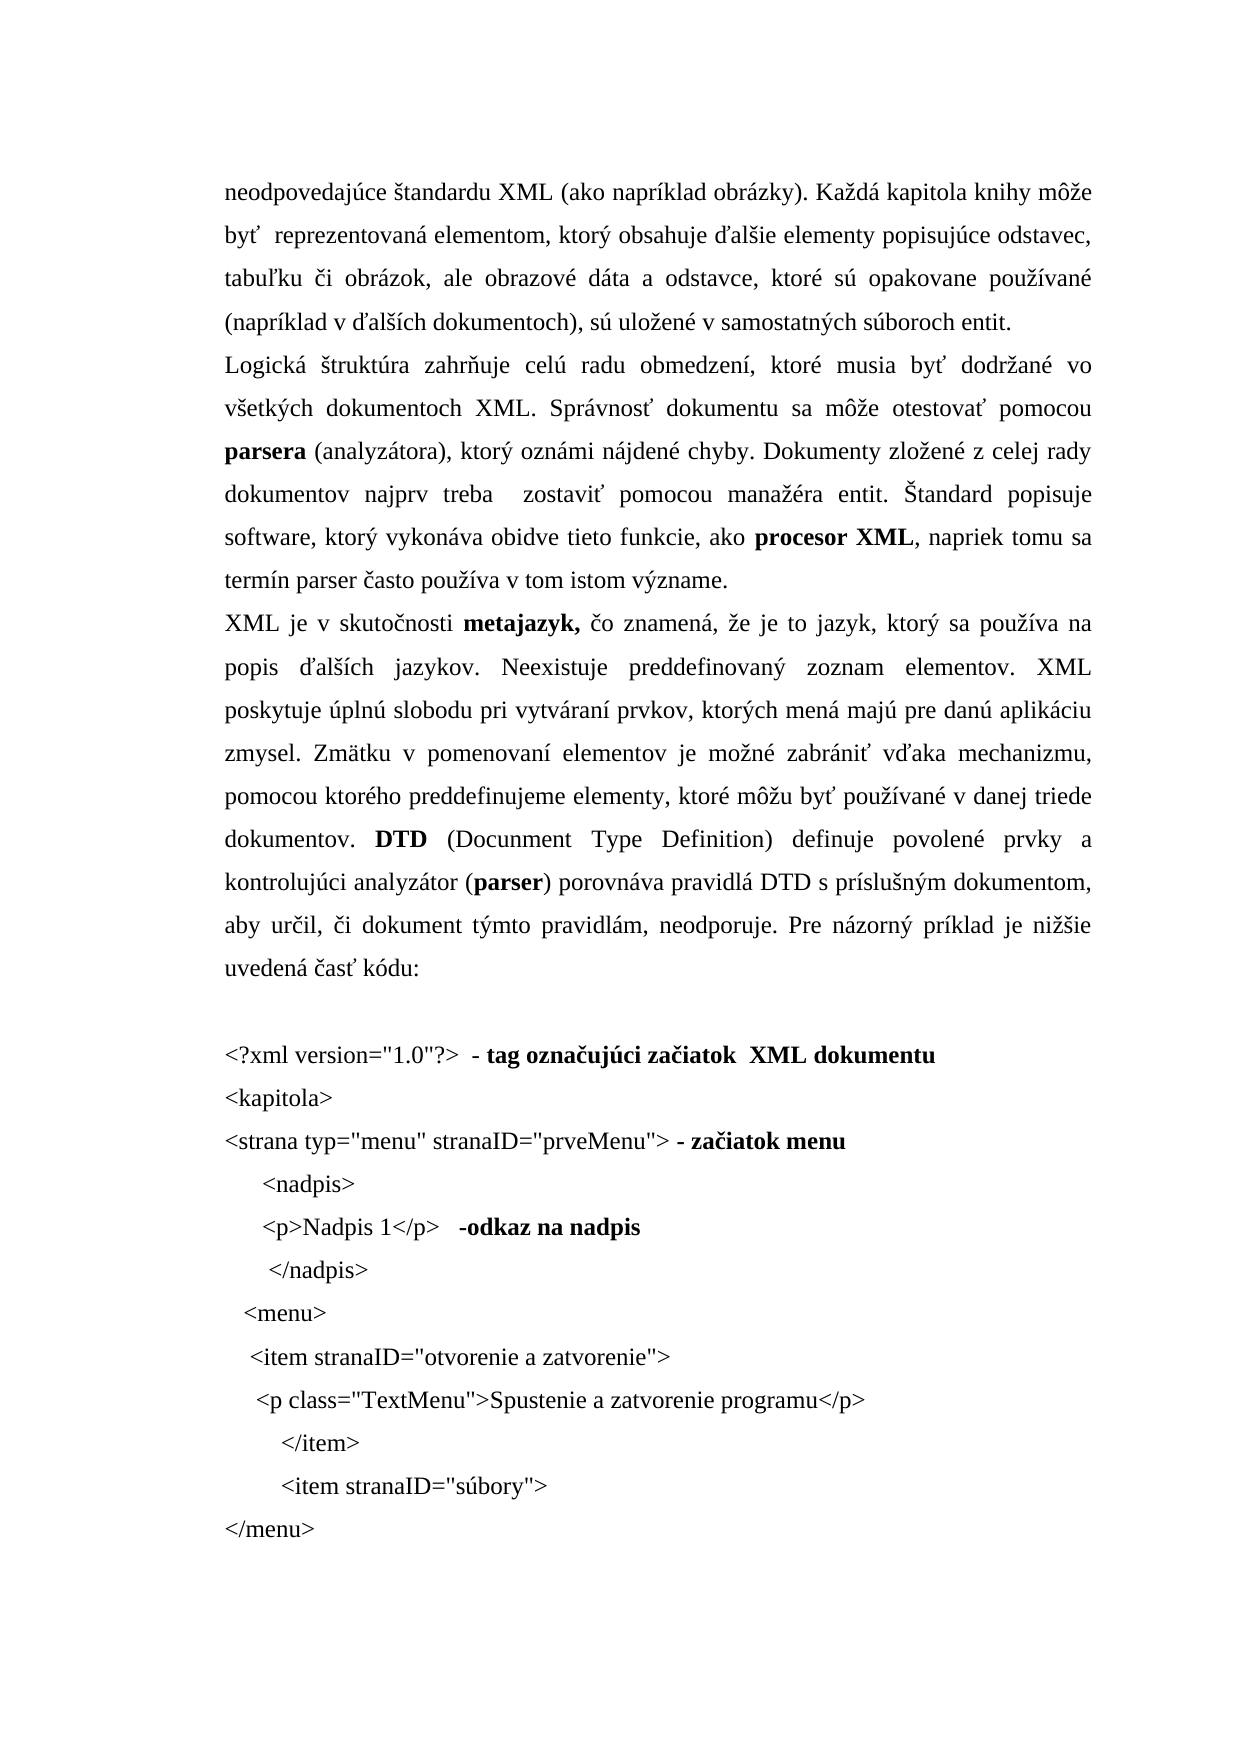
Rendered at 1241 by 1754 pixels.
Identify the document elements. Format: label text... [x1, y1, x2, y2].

text </menu> [224, 1514, 1093, 1543]
text <menu> [224, 1298, 1093, 1327]
text Logická štruktúra zahrňuje celú radu obmedzení, ktoré musia byť dodržané vo všetkých dokumentoch XML. Správnosť dokumentu sa môže otestovať pomocou parsera (analyzátora), ktorý oznámi nájdené chyby. Dokumenty zložené z celej rady dokumentov najprv treba zostaviť pomocou manažéra entit. Štandard popisuje software, ktorý vykonáva obidve tieto funkcie, ako procesor XML, napriek tomu sa termín parser často používa v tom istom význame. [224, 350, 1093, 594]
text </nadpis> [224, 1255, 1093, 1284]
text <item stranaID="otvorenie a zatvorenie"> [224, 1342, 1093, 1370]
text <kapitola> [224, 1083, 1093, 1112]
text neodpovedajúce štandardu XML (ako napríklad obrázky). Každá kapitola knihy môže byť reprezentovaná elementom, ktorý obsahuje ďalšie elementy popisujúce odstavec, tabuľku či obrázok, ale obrazové dáta a odstavce, ktoré sú opakovane používané (napríklad v ďalších dokumentoch), sú uložené v samostatných súboroch entit. [224, 177, 1093, 335]
text <p>Nadpis 1</p> -odkaz na nadpis [224, 1212, 1093, 1241]
text <strana typ="menu" stranaID="prveMenu"> - začiatok menu [224, 1126, 1093, 1155]
text XML je v skutočnosti metajazyk, čo znamená, že je to jazyk, ktorý sa používa na popis ďalších jazykov. Neexistuje preddefinovaný zoznam elementov. XML poskytuje úplnú slobodu pri vytváraní prvkov, ktorých mená majú pre danú aplikáciu zmysel. Zmätku v pomenovaní elementov je možné zabrániť vďaka mechanizmu, pomocou ktorého preddefinujeme elementy, ktoré môžu byť používané v danej triede dokumentov. DTD (Docunment Type Definition) definuje povolené prvky a kontrolujúci analyzátor (parser) porovnáva pravidlá DTD s príslušným dokumentom, aby určil, či dokument týmto pravidlám, neodporuje. Pre názorný príklad je nižšie uvedená časť kódu: [224, 608, 1093, 982]
text </item> [224, 1428, 1093, 1457]
text <item stranaID="súbory"> [224, 1471, 1093, 1500]
text <?xml version="1.0"?> - tag označujúci začiatok XML dokumentu [224, 1040, 1093, 1068]
text <p class="TextMenu">Spustenie a zatvorenie programu</p> [224, 1385, 1093, 1413]
text <nadpis> [224, 1169, 1093, 1198]
